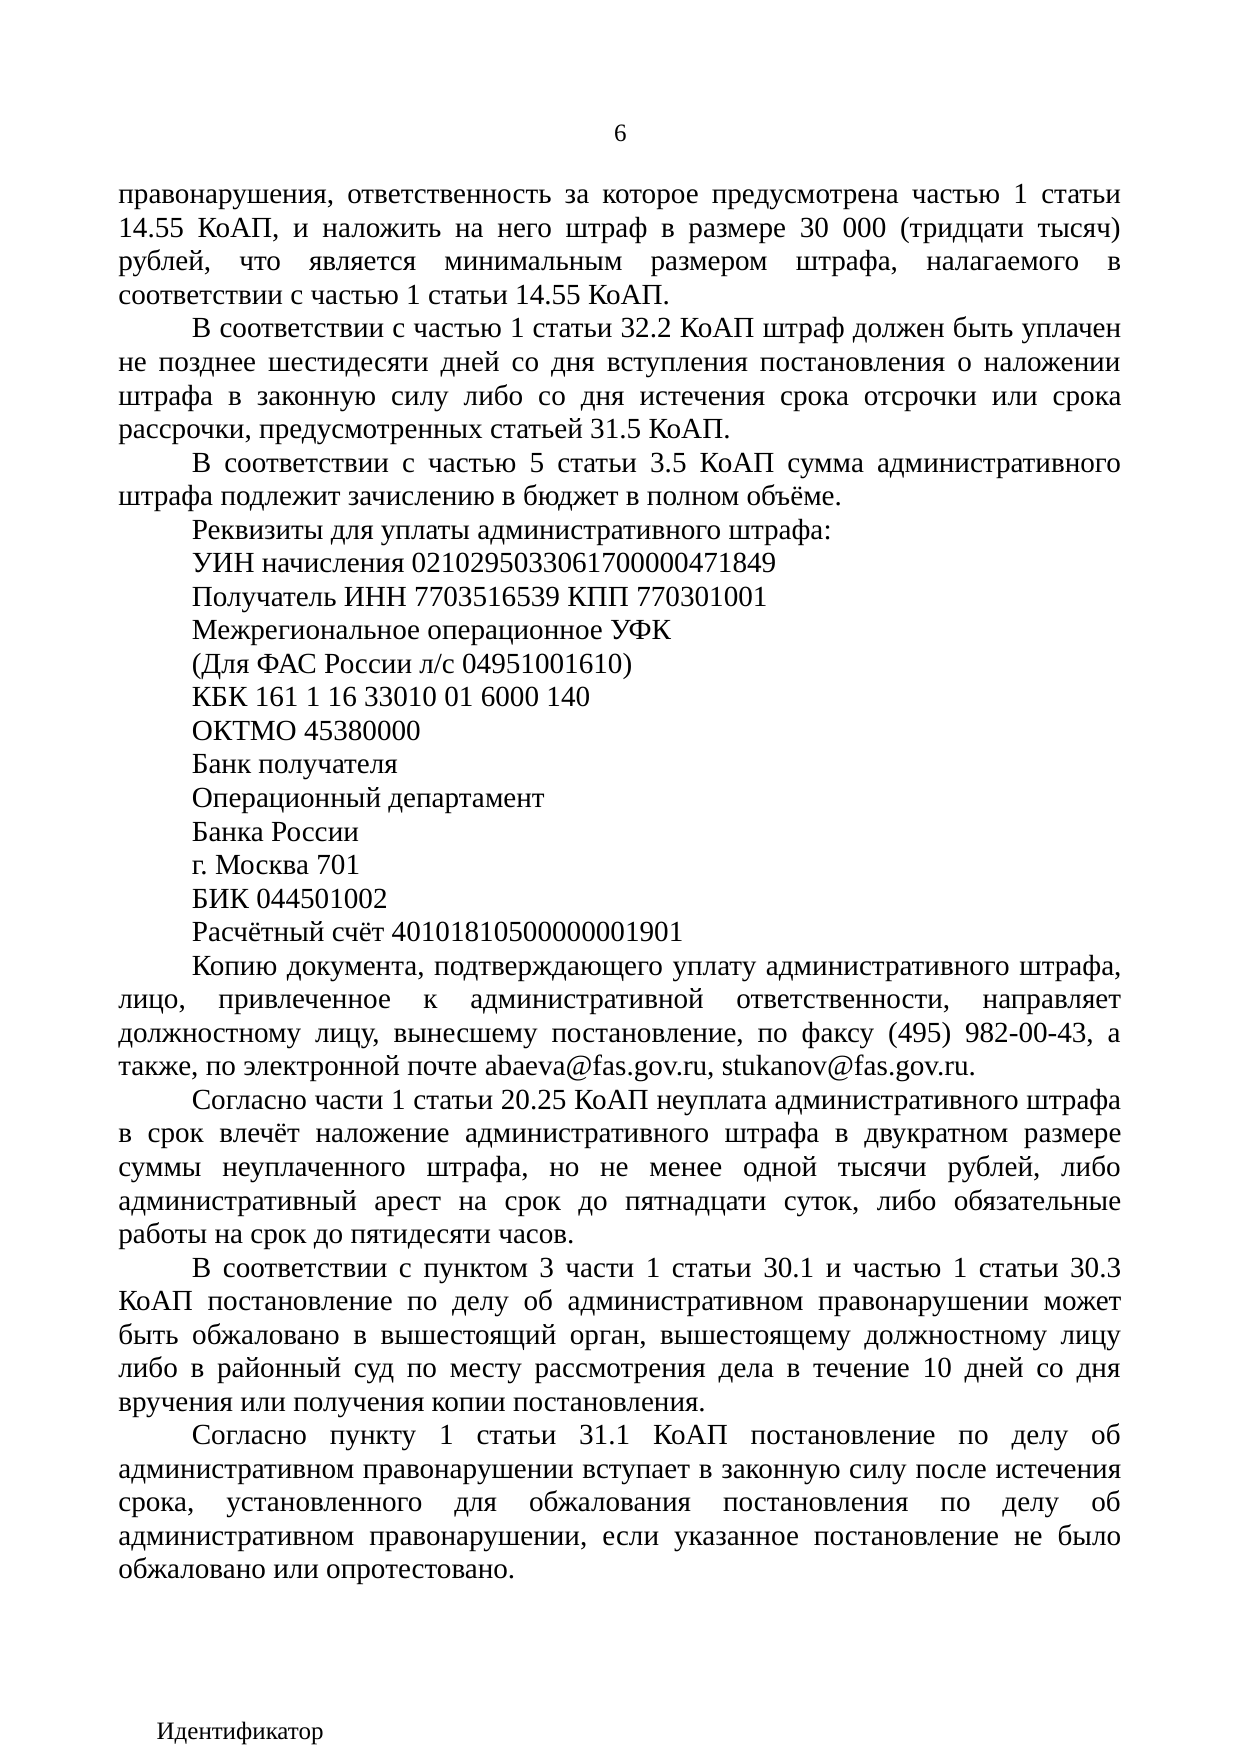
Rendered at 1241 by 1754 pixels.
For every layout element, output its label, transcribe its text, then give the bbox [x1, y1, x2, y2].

text В соответствии с частью 5 статьи 3.5 КоАП сумма административного штрафа подлежит зачислению в бюджет в полном объёме. [118, 445, 1122, 512]
text г. Москва 701 [118, 847, 1122, 881]
text Получатель ИНН 7703516539 КПП 770301001 [118, 579, 1122, 612]
text Копию документа, подтверждающего уплату административного штрафа, лицо, привлеченное к административной ответственности, направляет должностному лицу, вынесшему постановление, по факсу (495) 982-00-43, а также, по электронной почте abaeva@fas.gov.ru, stukanov@fas.gov.ru. [118, 948, 1122, 1082]
text В соответствии с частью 1 статьи 32.2 КоАП штраф должен быть уплачен не позднее шестидесяти дней со дня вступления постановления о наложении штрафа в законную силу либо со дня истечения срока отсрочки или срока рассрочки, предусмотренных статьей 31.5 КоАП. [118, 311, 1122, 445]
text правонарушения, ответственность за которое предусмотрена частью 1 статьи 14.55 КоАП, и наложить на него штраф в размере 30 000 (тридцати тысяч) рублей, что является минимальным размером штрафа, налагаемого в соответствии с частью 1 статьи 14.55 КоАП. [118, 176, 1122, 311]
text Расчётный счёт 40101810500000001901 [118, 914, 1122, 948]
text В соответствии с пунктом 3 части 1 статьи 30.1 и частью 1 статьи 30.3 КоАП постановление по делу об административном правонарушении может быть обжаловано в вышестоящий орган, вышестоящему должностному лицу либо в районный суд по месту рассмотрения дела в течение 10 дней со дня вручения или получения копии постановления. [118, 1250, 1122, 1417]
text БИК 044501002 [118, 881, 1122, 914]
text УИН начисления 0210295033061700000471849 [118, 545, 1122, 579]
text Согласно части 1 статьи 20.25 КоАП неуплата административного штрафа в срок влечёт наложение административного штрафа в двукратном размере суммы неуплаченного штрафа, но не менее одной тысячи рублей, либо административный арест на срок до пятнадцати суток, либо обязательные работы на срок до пятидесяти часов. [118, 1082, 1122, 1250]
text Реквизиты для уплаты административного штрафа: [118, 512, 1122, 545]
text (Для ФАС России л/с 04951001610) [118, 646, 1122, 679]
text Банк получателя [118, 747, 1122, 780]
text Согласно пункту 1 статьи 31.1 КоАП постановление по делу об административном правонарушении вступает в законную силу после истечения срока, установленного для обжалования постановления по делу об административном правонарушении, если указанное постановление не было обжаловано или опротестовано. [118, 1417, 1122, 1585]
text КБК 161 1 16 33010 01 6000 140 [118, 679, 1122, 713]
text Межрегиональное операционное УФК [118, 612, 1122, 646]
text ОКТМО 45380000 [118, 713, 1122, 747]
text Банка России [118, 814, 1122, 847]
text Операционный департамент [118, 780, 1122, 814]
